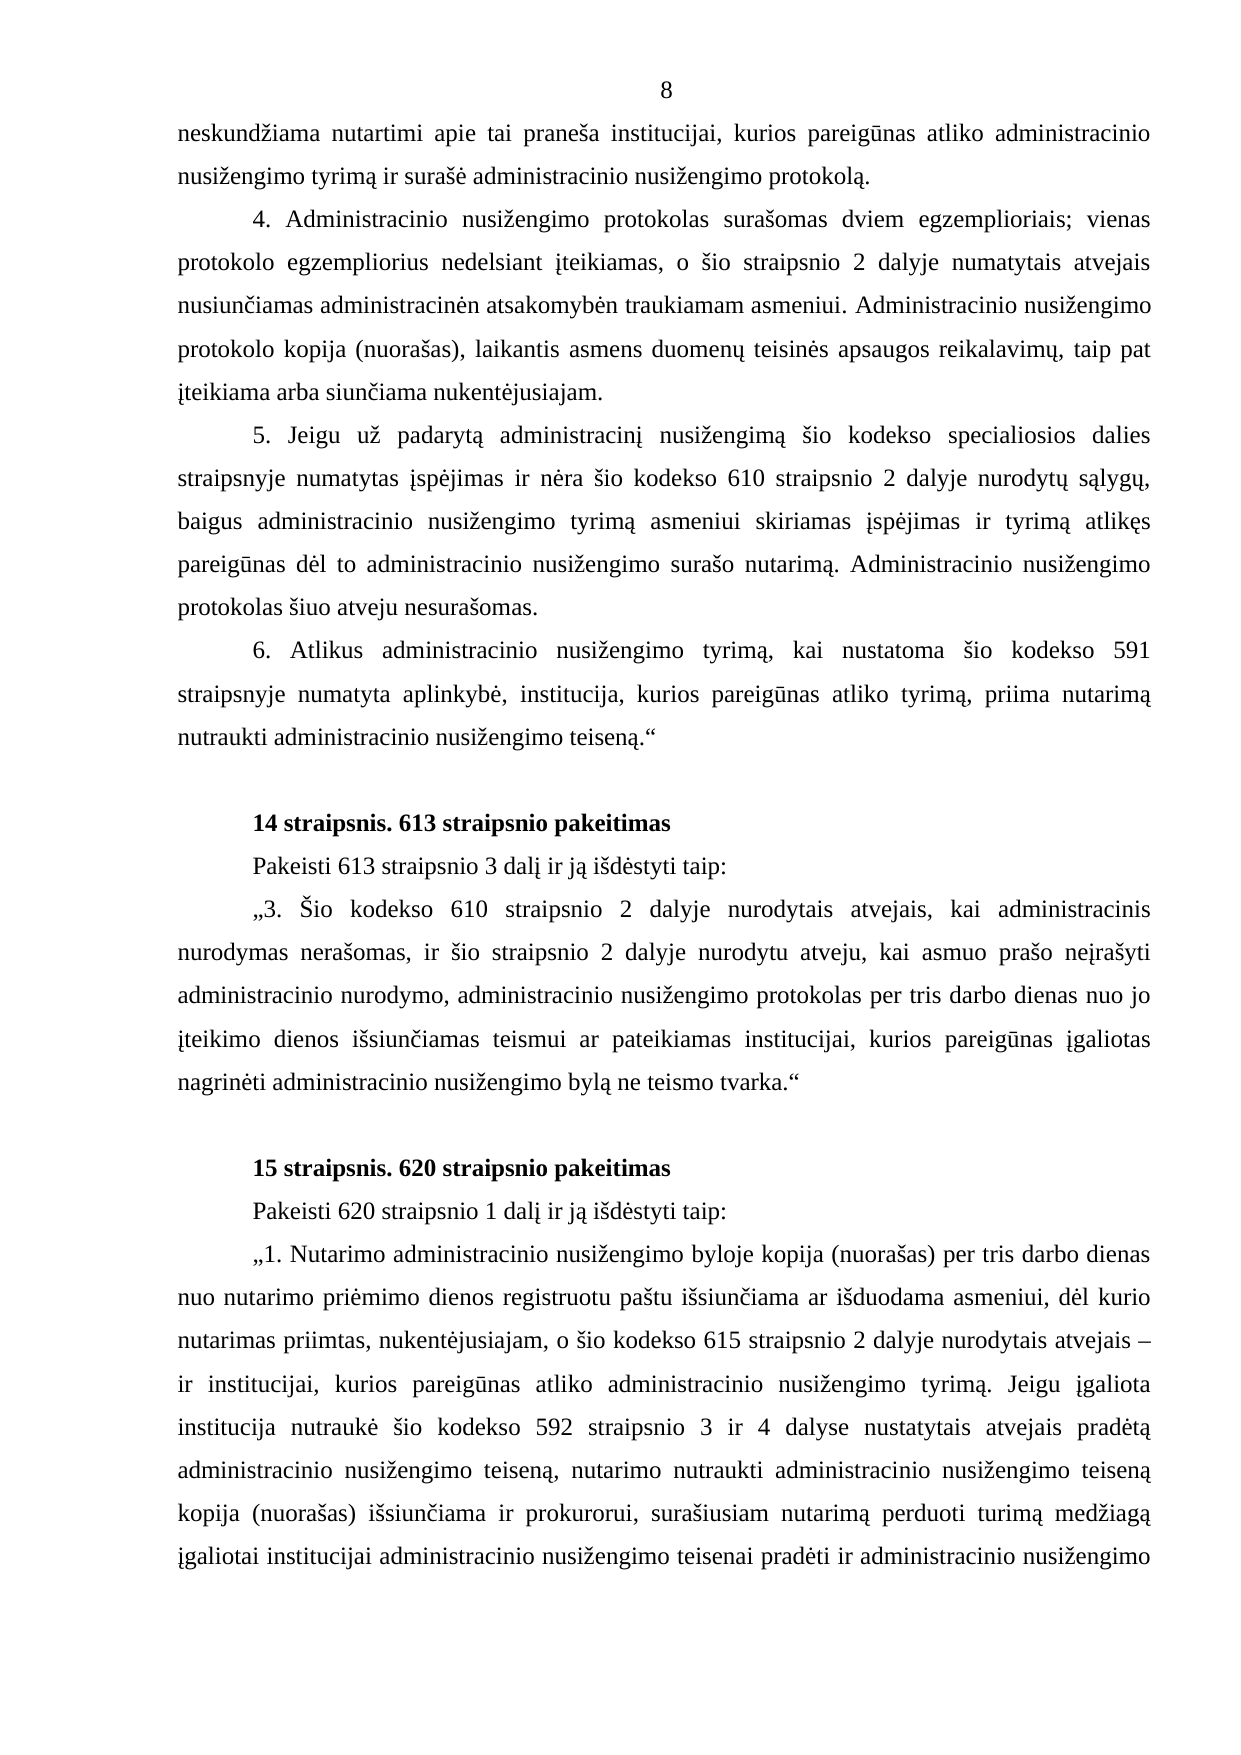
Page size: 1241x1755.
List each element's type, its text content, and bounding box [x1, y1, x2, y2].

text 14 straipsnis. 613 straipsnio pakeitimas [177, 808, 1152, 837]
text 6. Atlikus administracinio nusižengimo tyrimą, kai nustatoma šio kodekso 591 straipsnyje numatyta aplinkybė, institucija, kurios pareigūnas atliko tyrimą, priima nutarimą nutraukti administracinio nusižengimo teiseną.“ [177, 636, 1152, 751]
text 5. Jeigu už padarytą administracinį nusižengimą šio kodekso specialiosios dalies straipsnyje numatytas įspėjimas ir nėra šio kodekso 610 straipsnio 2 dalyje nurodytų sąlygų, baigus administracinio nusižengimo tyrimą asmeniui skiriamas įspėjimas ir tyrimą atlikęs pareigūnas dėl to administracinio nusižengimo surašo nutarimą. Administracinio nusižengimo protokolas šiuo atveju nesurašomas. [177, 420, 1152, 621]
text neskundžiama nutartimi apie tai praneša institucijai, kurios pareigūnas atliko administracinio nusižengimo tyrimą ir surašė administracinio nusižengimo protokolą. [177, 118, 1152, 190]
text Pakeisti 613 straipsnio 3 dalį ir ją išdėstyti taip: [177, 851, 1152, 880]
text 4. Administracinio nusižengimo protokolas surašomas dviem egzemplioriais; vienas protokolo egzempliorius nedelsiant įteikiamas, o šio straipsnio 2 dalyje numatytais atvejais nusiunčiamas administracinėn atsakomybėn traukiamam asmeniui. Administracinio nusižengimo protokolo kopija (nuorašas), laikantis asmens duomenų teisinės apsaugos reikalavimų, taip pat įteikiama arba siunčiama nukentėjusiajam. [177, 204, 1152, 406]
text „1. Nutarimo administracinio nusižengimo byloje kopija (nuorašas) per tris darbo dienas nuo nutarimo priėmimo dienos registruotu paštu išsiunčiama ar išduodama asmeniui, dėl kurio nutarimas priimtas, nukentėjusiajam, o šio kodekso 615 straipsnio 2 dalyje nurodytais atvejais – ir institucijai, kurios pareigūnas atliko administracinio nusižengimo tyrimą. Jeigu įgaliota institucija nutraukė šio kodekso 592 straipsnio 3 ir 4 dalyse nustatytais atvejais pradėtą administracinio nusižengimo teiseną, nutarimo nutraukti administracinio nusižengimo teiseną kopija (nuorašas) išsiunčiama ir prokurorui, surašiusiam nutarimą perduoti turimą medžiagą įgaliotai institucijai administracinio nusižengimo teisenai pradėti ir administracinio nusižengimo [177, 1239, 1152, 1570]
text Pakeisti 620 straipsnio 1 dalį ir ją išdėstyti taip: [177, 1196, 1152, 1225]
text „3. Šio kodekso 610 straipsnio 2 dalyje nurodytais atvejais, kai administracinis nurodymas nerašomas, ir šio straipsnio 2 dalyje nurodytu atveju, kai asmuo prašo neįrašyti administracinio nurodymo, administracinio nusižengimo protokolas per tris darbo dienas nuo jo įteikimo dienos išsiunčiamas teismui ar pateikiamas institucijai, kurios pareigūnas įgaliotas nagrinėti administracinio nusižengimo bylą ne teismo tvarka.“ [177, 894, 1152, 1096]
text 15 straipsnis. 620 straipsnio pakeitimas [177, 1153, 1152, 1182]
